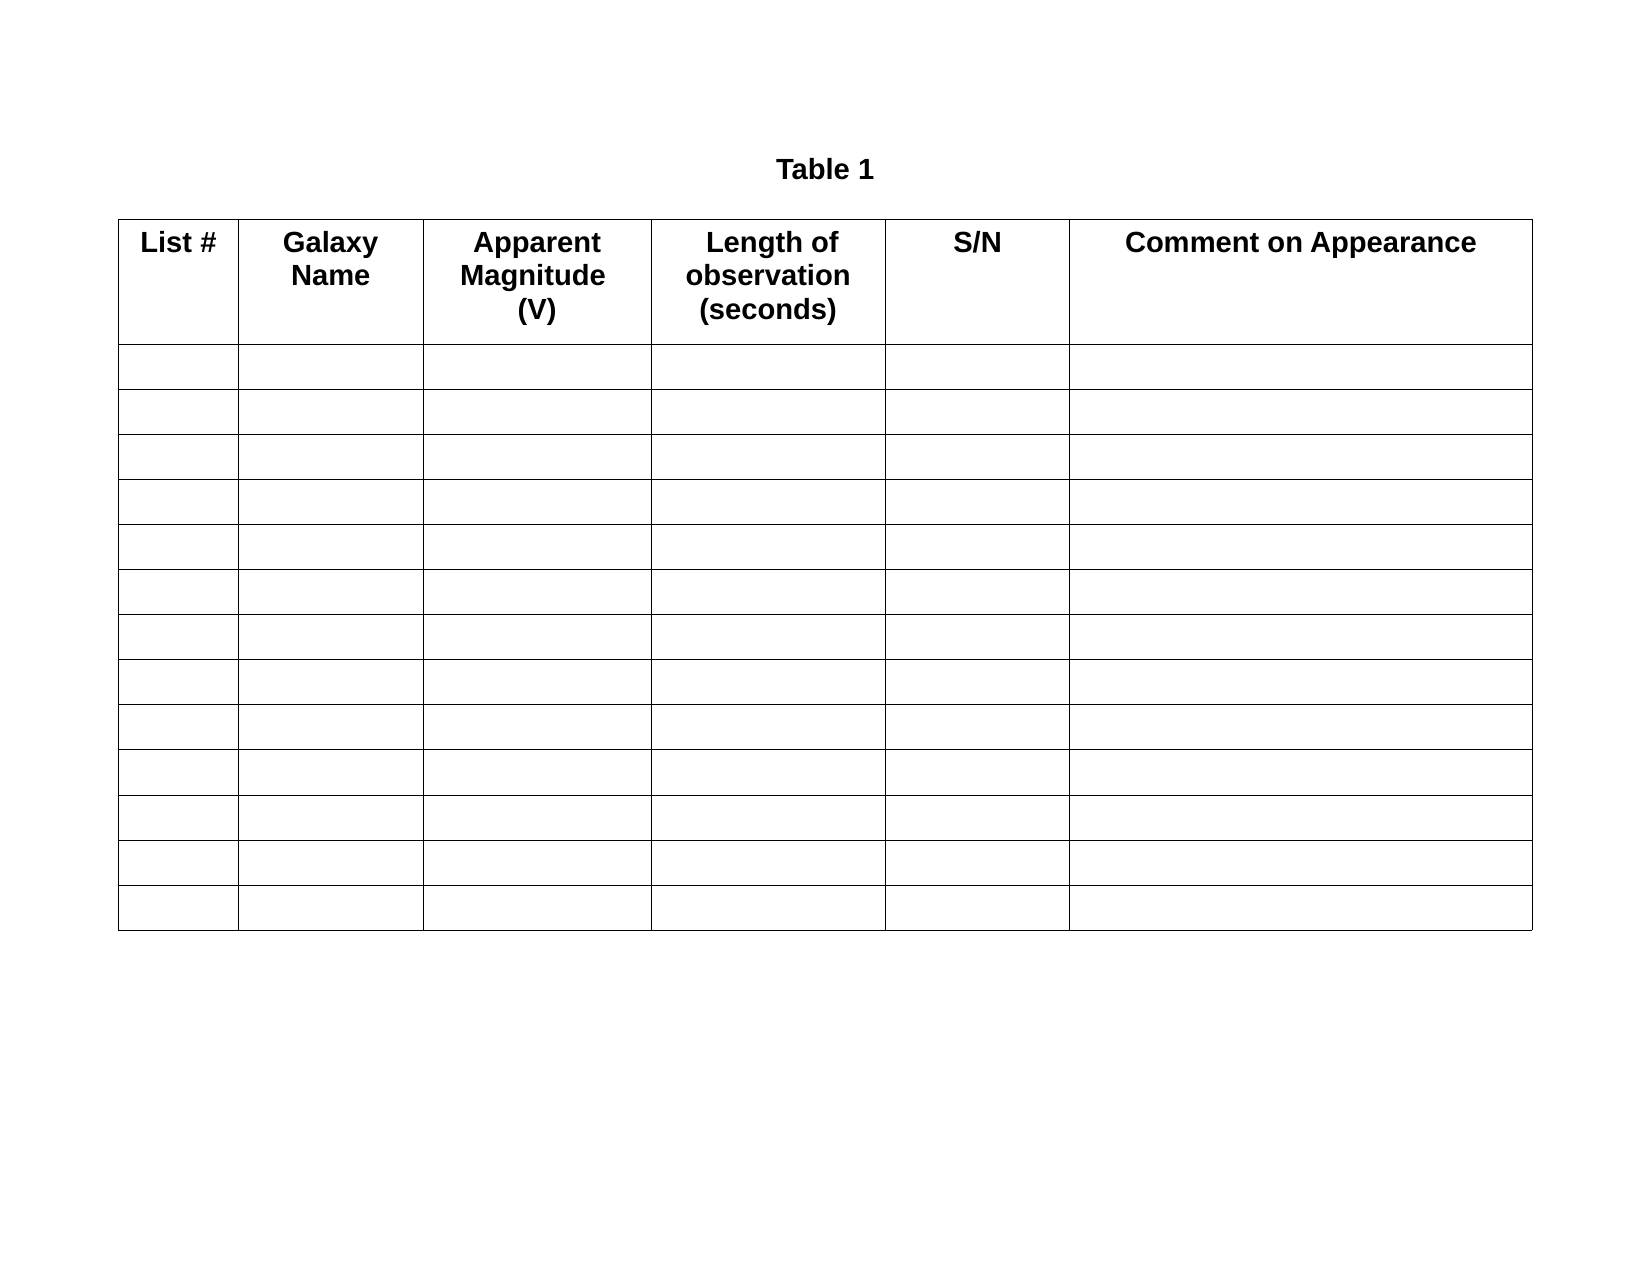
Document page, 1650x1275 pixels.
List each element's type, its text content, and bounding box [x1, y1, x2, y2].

table_cell [652, 705, 885, 749]
table_cell [119, 390, 238, 434]
table_cell [239, 525, 423, 569]
table_cell [1070, 570, 1532, 614]
table_cell [652, 841, 885, 885]
table_cell [424, 660, 651, 704]
table_cell [1070, 796, 1532, 839]
table_cell [886, 390, 1069, 434]
table_cell [239, 841, 423, 885]
table_cell [424, 615, 651, 659]
table_header S/N [886, 220, 1069, 343]
table_cell [652, 525, 885, 569]
table_cell [886, 886, 1069, 930]
table_cell [1070, 660, 1532, 704]
table_cell [119, 750, 238, 794]
table_cell [424, 705, 651, 749]
table_cell [1070, 480, 1532, 524]
table_cell [1070, 345, 1532, 388]
table_cell [886, 660, 1069, 704]
table_cell [886, 435, 1069, 479]
table_cell [652, 390, 885, 434]
table_cell [119, 615, 238, 659]
table_cell [119, 886, 238, 930]
table_cell [239, 390, 423, 434]
table_cell [886, 705, 1069, 749]
table_cell [886, 480, 1069, 524]
table_cell [424, 435, 651, 479]
table_cell [119, 660, 238, 704]
table_cell [886, 750, 1069, 794]
table_cell [239, 705, 423, 749]
table_cell [652, 570, 885, 614]
table_cell [239, 660, 423, 704]
table_header Comment on Appearance [1070, 220, 1532, 343]
table_cell [119, 525, 238, 569]
table_cell [1070, 525, 1532, 569]
table_cell [652, 796, 885, 839]
table_cell [886, 345, 1069, 388]
table_cell [1070, 705, 1532, 749]
table_cell [424, 886, 651, 930]
table_cell [886, 841, 1069, 885]
table_header Length of observation (seconds) [652, 220, 885, 343]
table_cell [1070, 750, 1532, 794]
table_cell [119, 480, 238, 524]
table_cell [239, 615, 423, 659]
table_cell [424, 390, 651, 434]
table_cell [886, 796, 1069, 839]
table_header Apparent Magnitude (V) [424, 220, 651, 343]
table_cell [424, 841, 651, 885]
table_cell [1070, 615, 1532, 659]
table_cell [652, 750, 885, 794]
text Table 1 [118, 152, 1532, 185]
table_cell [424, 750, 651, 794]
table_cell [1070, 886, 1532, 930]
table_cell [886, 615, 1069, 659]
table_cell [424, 796, 651, 839]
table_header List # [119, 220, 238, 343]
table_cell [652, 435, 885, 479]
table_cell [652, 886, 885, 930]
table_cell [239, 435, 423, 479]
table_cell [239, 886, 423, 930]
table_cell [119, 435, 238, 479]
table_cell [239, 750, 423, 794]
table_cell [119, 570, 238, 614]
table_cell [652, 345, 885, 388]
table_cell [424, 525, 651, 569]
table_cell [1070, 841, 1532, 885]
table_cell [424, 570, 651, 614]
table_cell [119, 796, 238, 839]
table_header Galaxy Name [239, 220, 423, 343]
table_cell [239, 796, 423, 839]
table_cell [239, 570, 423, 614]
table_cell [1070, 390, 1532, 434]
table_cell [119, 345, 238, 388]
table_cell [424, 345, 651, 388]
table_cell [239, 345, 423, 388]
table_cell [652, 480, 885, 524]
table_cell [886, 570, 1069, 614]
table_cell [239, 480, 423, 524]
table_cell [652, 660, 885, 704]
table_cell [119, 705, 238, 749]
table_cell [1070, 435, 1532, 479]
table_cell [119, 841, 238, 885]
table_cell [652, 615, 885, 659]
table_cell [886, 525, 1069, 569]
table_cell [424, 480, 651, 524]
